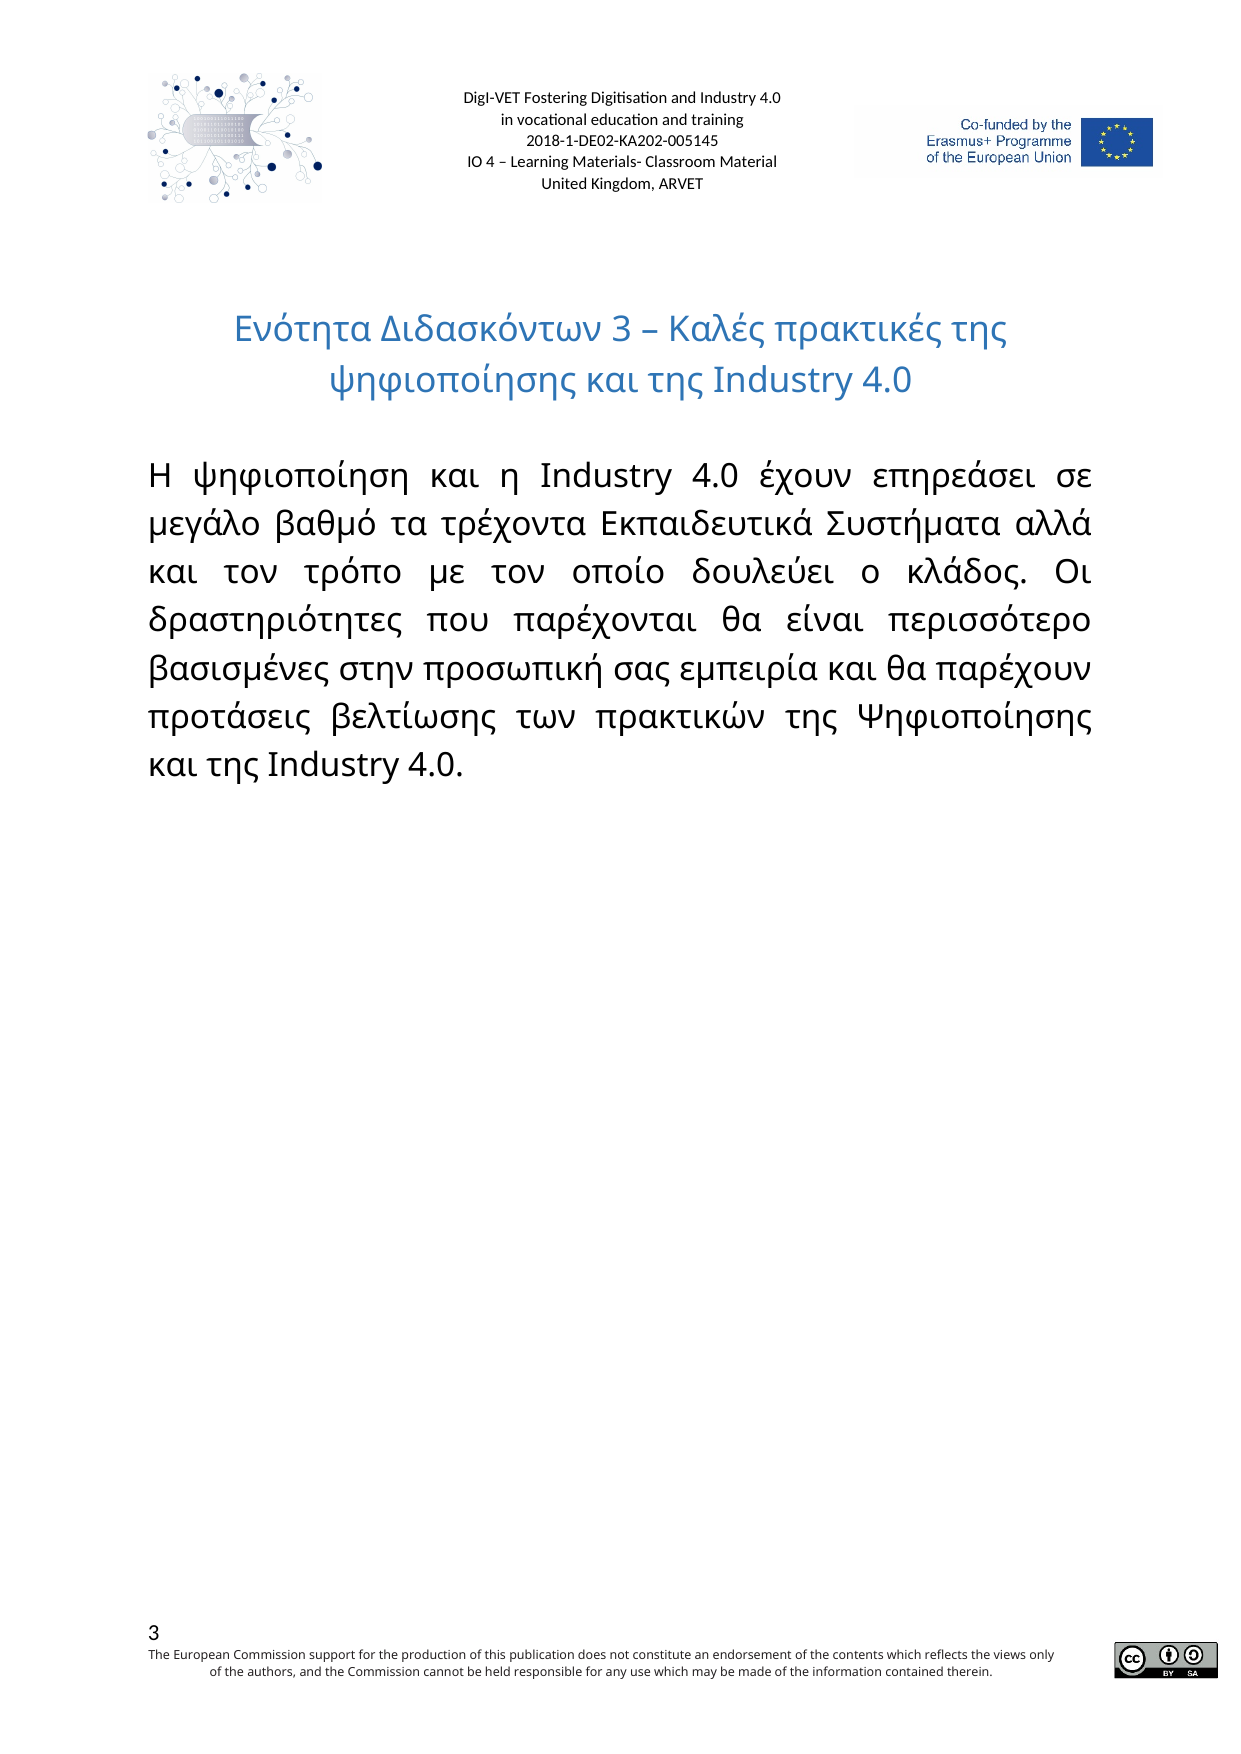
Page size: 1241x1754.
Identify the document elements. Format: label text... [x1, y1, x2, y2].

text Η ψηφιοποίηση και η Industry 4.0 έχουν επηρεάσει σε μεγάλο βαθμό τα τρέχοντα Εκπαιδευτικά Συστήματα αλλά και τον τρόπο με τον οποίο δουλεύει ο κλάδος. Οι δραστηριότητες που παρέχονται θα είναι περισσότερο βασισμένες στην προσωπική σας εμπειρία και θα παρέχουν προτάσεις βελτίωσης των πρακτικών της Ψηφιοποίησης και της Industry 4.0. [148, 452, 1093, 786]
subtitle Ενότητα Διδασκόντων 3 – Καλές πρακτικές της ψηφιοποίησης και της Industry 4.0 [148, 303, 1093, 403]
